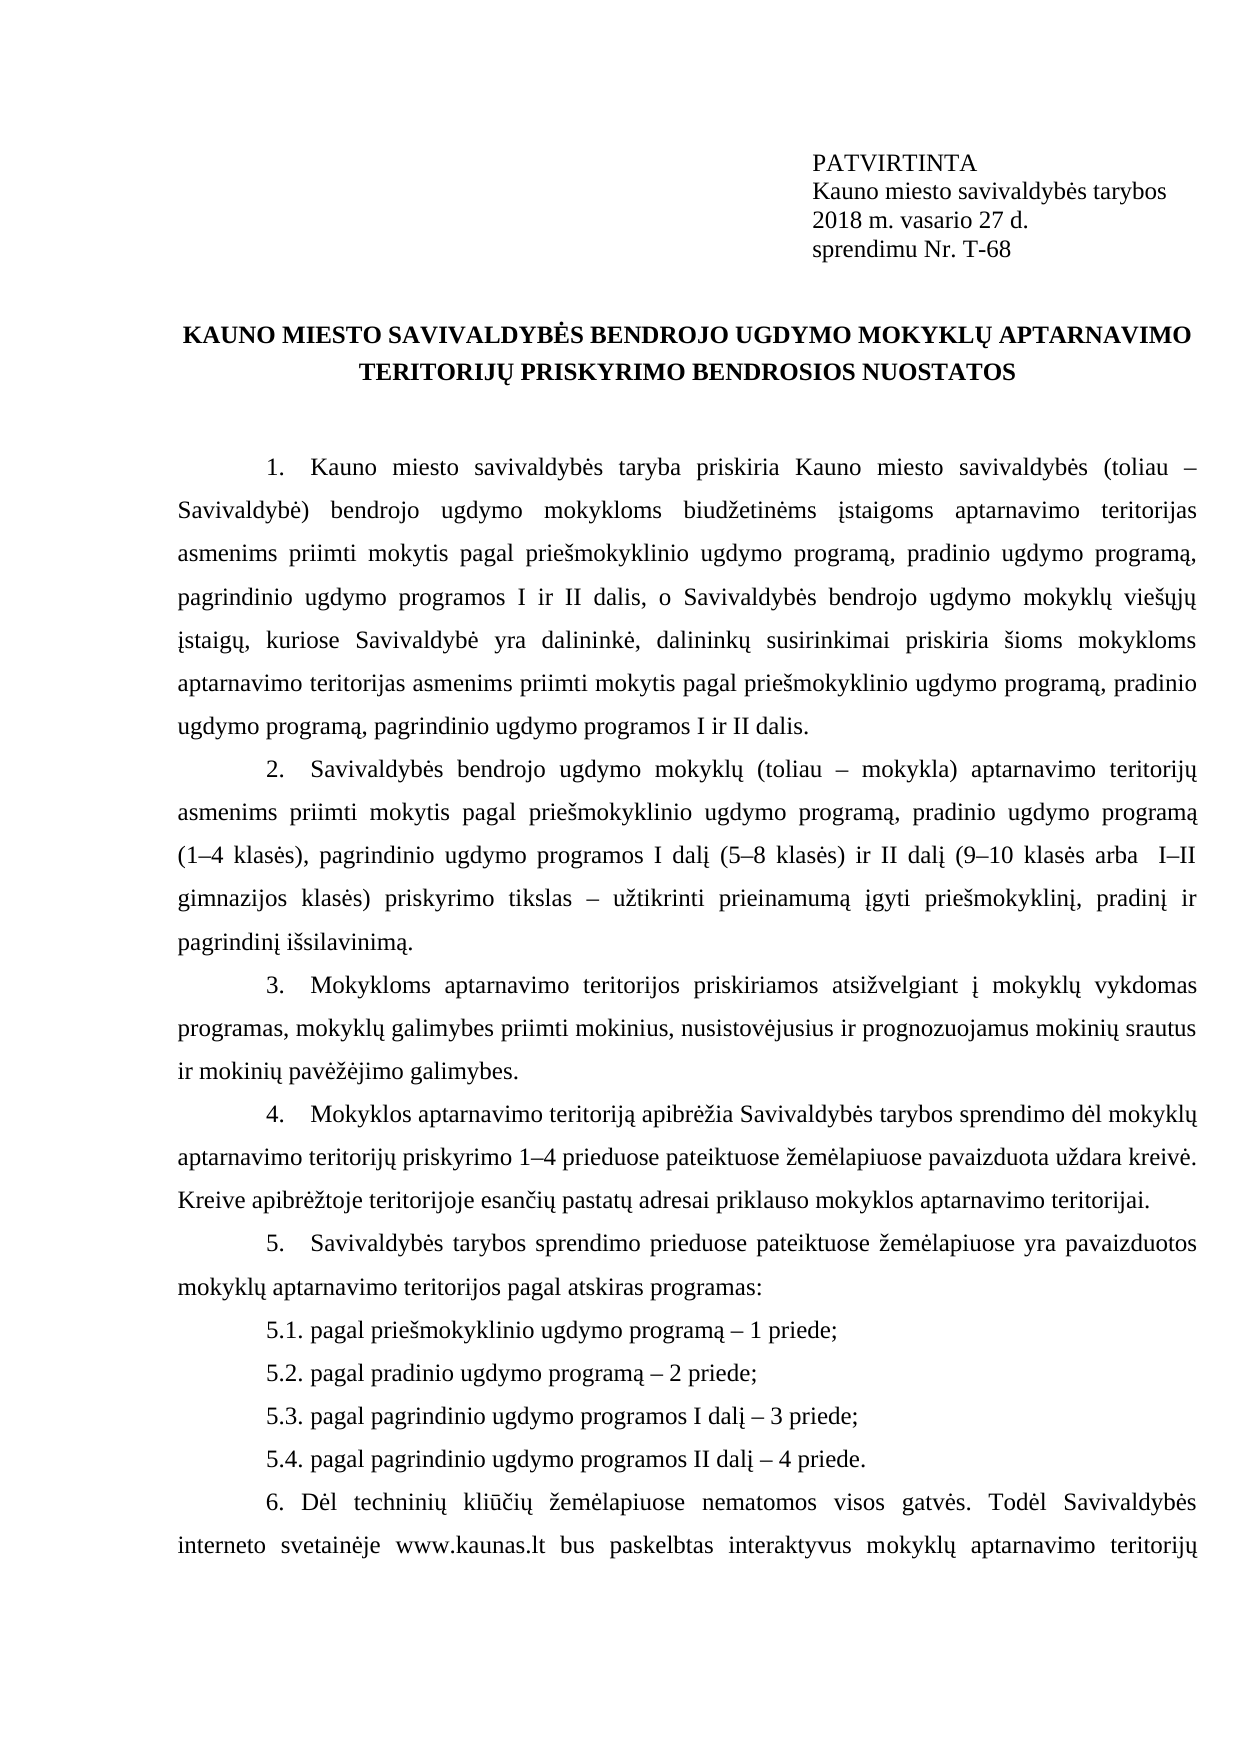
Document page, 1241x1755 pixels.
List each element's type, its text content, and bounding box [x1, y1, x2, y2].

text Kauno miesto savivaldybės tarybos [812, 176, 1198, 205]
text 6. Dėl techninių kliūčių žemėlapiuose nematomos visos gatvės. Todėl Savivaldybės interneto svetainėje www.kaunas.lt bus paskelbtas interaktyvus mokyklų aptarnavimo teritorijų [177, 1487, 1198, 1559]
text 5.1. pagal priešmokyklinio ugdymo programą – 1 priede; [177, 1315, 1198, 1343]
text 5. Savivaldybės tarybos sprendimo prieduose pateiktuose žemėlapiuose yra pavaizduotos mokyklų aptarnavimo teritorijos pagal atskiras programas: [177, 1228, 1198, 1300]
text 2018 m. vasario 27 d. [812, 205, 1198, 234]
text 5.3. pagal pagrindinio ugdymo programos I dalį – 3 priede; [177, 1401, 1198, 1430]
text 5.4. pagal pagrindinio ugdymo programos II dalį – 4 priede. [177, 1444, 1198, 1473]
text 5.2. pagal pradinio ugdymo programą – 2 priede; [177, 1358, 1198, 1387]
text 1. Kauno miesto savivaldybės taryba priskiria Kauno miesto savivaldybės (toliau – Savivaldybė) bendrojo ugdymo mokykloms biudžetinėms įstaigoms aptarnavimo teritorijas asmenims priimti mokytis pagal priešmokyklinio ugdymo programą, pradinio ugdymo programą, pagrindinio ugdymo programos I ir II dalis, o Savivaldybės bendrojo ugdymo mokyklų viešųjų įstaigų, kuriose Savivaldybė yra dalininkė, dalininkų susirinkimai priskiria šioms mokykloms aptarnavimo teritorijas asmenims priimti mokytis pagal priešmokyklinio ugdymo programą, pradinio ugdymo programą, pagrindinio ugdymo programos I ir II dalis. [177, 452, 1198, 740]
text 4. Mokyklos aptarnavimo teritoriją apibrėžia Savivaldybės tarybos sprendimo dėl mokyklų aptarnavimo teritorijų priskyrimo 1–4 prieduose pateiktuose žemėlapiuose pavaizduota uždara kreivė. Kreive apibrėžtoje teritorijoje esančių pastatų adresai priklauso mokyklos aptarnavimo teritorijai. [177, 1099, 1198, 1214]
text KAUNO MIESTO SAVIVALDYBĖS BENDROJO UGDYMO MOKYKLŲ APTARNAVIMO TERITORIJŲ PRISKYRIMO BENDROSIOS NUOSTATOS [177, 320, 1198, 386]
text sprendimu Nr. T-68 [812, 234, 1198, 263]
text 2. Savivaldybės bendrojo ugdymo mokyklų (toliau – mokykla) aptarnavimo teritorijų asmenims priimti mokytis pagal priešmokyklinio ugdymo programą, pradinio ugdymo programą (1–4 klasės), pagrindinio ugdymo programos I dalį (5–8 klasės) ir II dalį (9–10 klasės arba I–II gimnazijos klasės) priskyrimo tikslas – užtikrinti prieinamumą įgyti priešmokyklinį, pradinį ir pagrindinį išsilavinimą. [177, 754, 1198, 955]
text 3. Mokykloms aptarnavimo teritorijos priskiriamos atsižvelgiant į mokyklų vykdomas programas, mokyklų galimybes priimti mokinius, nusistovėjusius ir prognozuojamus mokinių srautus ir mokinių pavėžėjimo galimybes. [177, 970, 1198, 1085]
text PATVIRTINTA [812, 148, 1198, 176]
